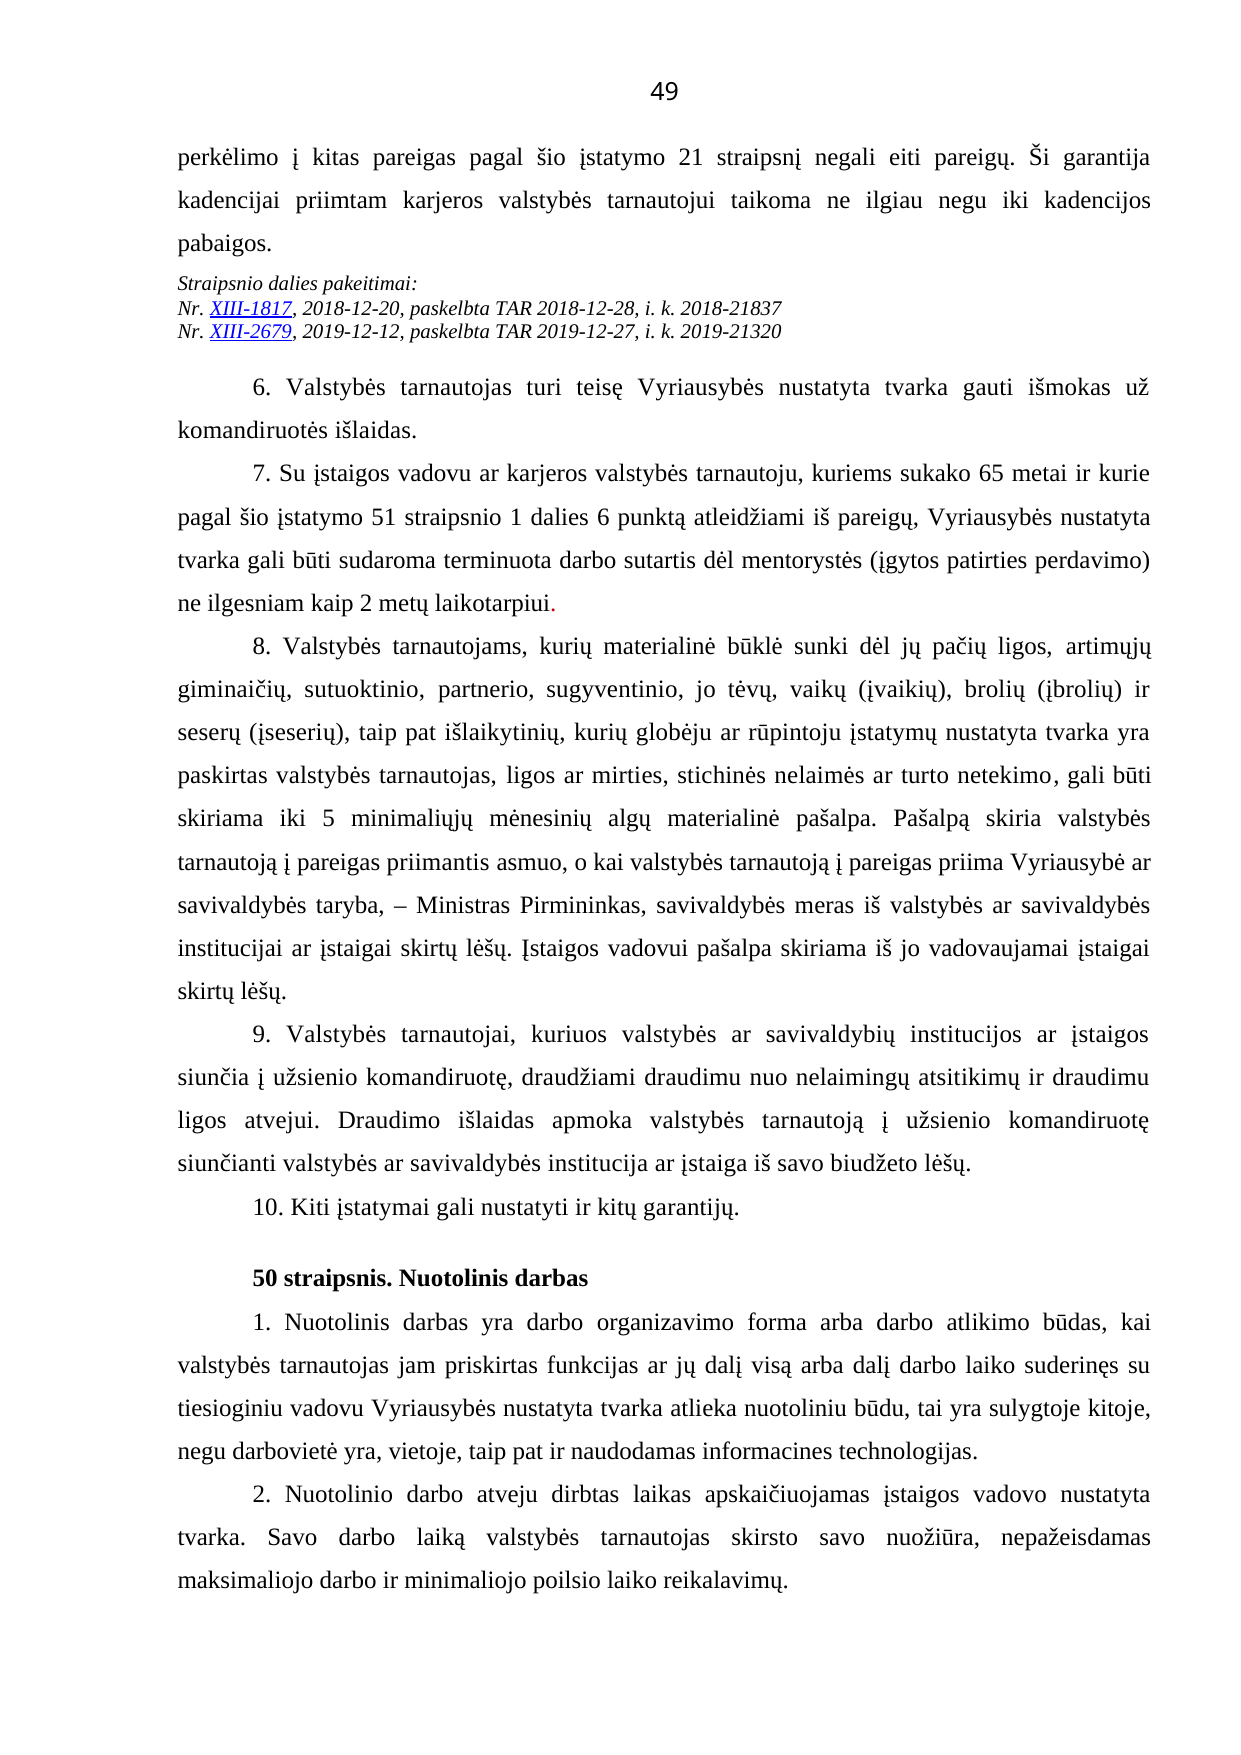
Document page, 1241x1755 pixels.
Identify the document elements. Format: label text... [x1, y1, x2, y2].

text 10. Kiti įstatymai gali nustatyti ir kitų garantijų. [177, 1192, 1152, 1220]
text 6. Valstybės tarnautojas turi teisę Vyriausybės nustatyta tvarka gauti išmokas už komandiruotės išlaidas. [177, 372, 1152, 444]
text 50 straipsnis. Nuotolinis darbas [177, 1263, 1152, 1292]
text 1. Nuotolinis darbas yra darbo organizavimo forma arba darbo atlikimo būdas, kai valstybės tarnautojas jam priskirtas funkcijas ar jų dalį visą arba dalį darbo laiko suderinęs su tiesioginiu vadovu Vyriausybės nustatyta tvarka atlieka nuotoliniu būdu, tai yra sulygtoje kitoje, negu darbovietė yra, vietoje, taip pat ir naudodamas informacines technologijas. [177, 1307, 1152, 1465]
text Nr. XIII-1817, 2018-12-20, paskelbta TAR 2018-12-28, i. k. 2018-21837 [177, 295, 1152, 319]
text 7. Su įstaigos vadovu ar karjeros valstybės tarnautoju, kuriems sukako 65 metai ir kurie pagal šio įstatymo 51 straipsnio 1 dalies 6 punktą atleidžiami iš pareigų, Vyriausybės nustatyta tvarka gali būti sudaroma terminuota darbo sutartis dėl mentorystės (įgytos patirties perdavimo) ne ilgesniam kaip 2 metų laikotarpiui. [177, 458, 1152, 617]
text Nr. XIII-2679, 2019-12-12, paskelbta TAR 2019-12-27, i. k. 2019-21320 [177, 319, 1152, 343]
text 2. Nuotolinio darbo atveju dirbtas laikas apskaičiuojamas įstaigos vadovo nustatyta tvarka. Savo darbo laiką valstybės tarnautojas skirsto savo nuožiūra, nepažeisdamas maksimaliojo darbo ir minimaliojo poilsio laiko reikalavimų. [177, 1479, 1152, 1594]
text 8. Valstybės tarnautojams, kurių materialinė būklė sunki dėl jų pačių ligos, artimųjų giminaičių, sutuoktinio, partnerio, sugyventinio, jo tėvų, vaikų (įvaikių), brolių (įbrolių) ir seserų (įseserių), taip pat išlaikytinių, kurių globėju ar rūpintoju įstatymų nustatyta tvarka yra paskirtas valstybės tarnautojas, ligos ar mirties, stichinės nelaimės ar turto netekimo, gali būti skiriama iki 5 minimaliųjų mėnesinių algų materialinė pašalpa. Pašalpą skiria valstybės tarnautoją į pareigas priimantis asmuo, o kai valstybės tarnautoją į pareigas priima Vyriausybė ar savivaldybės taryba, – Ministras Pirmininkas, savivaldybės meras iš valstybės ar savivaldybės institucijai ar įstaigai skirtų lėšų. Įstaigos vadovui pašalpa skiriama iš jo vadovaujamai įstaigai skirtų lėšų. [177, 631, 1152, 1005]
text perkėlimo į kitas pareigas pagal šio įstatymo 21 straipsnį negali eiti pareigų. Ši garantija kadencijai priimtam karjeros valstybės tarnautojui taikoma ne ilgiau negu iki kadencijos pabaigos. [177, 142, 1152, 257]
text 9. Valstybės tarnautojai, kuriuos valstybės ar savivaldybių institucijos ar įstaigos siunčia į užsienio komandiruotę, draudžiami draudimu nuo nelaimingų atsitikimų ir draudimu ligos atvejui. Draudimo išlaidas apmoka valstybės tarnautoją į užsienio komandiruotę siunčianti valstybės ar savivaldybės institucija ar įstaiga iš savo biudžeto lėšų. [177, 1019, 1152, 1177]
text Straipsnio dalies pakeitimai: [177, 271, 1152, 295]
